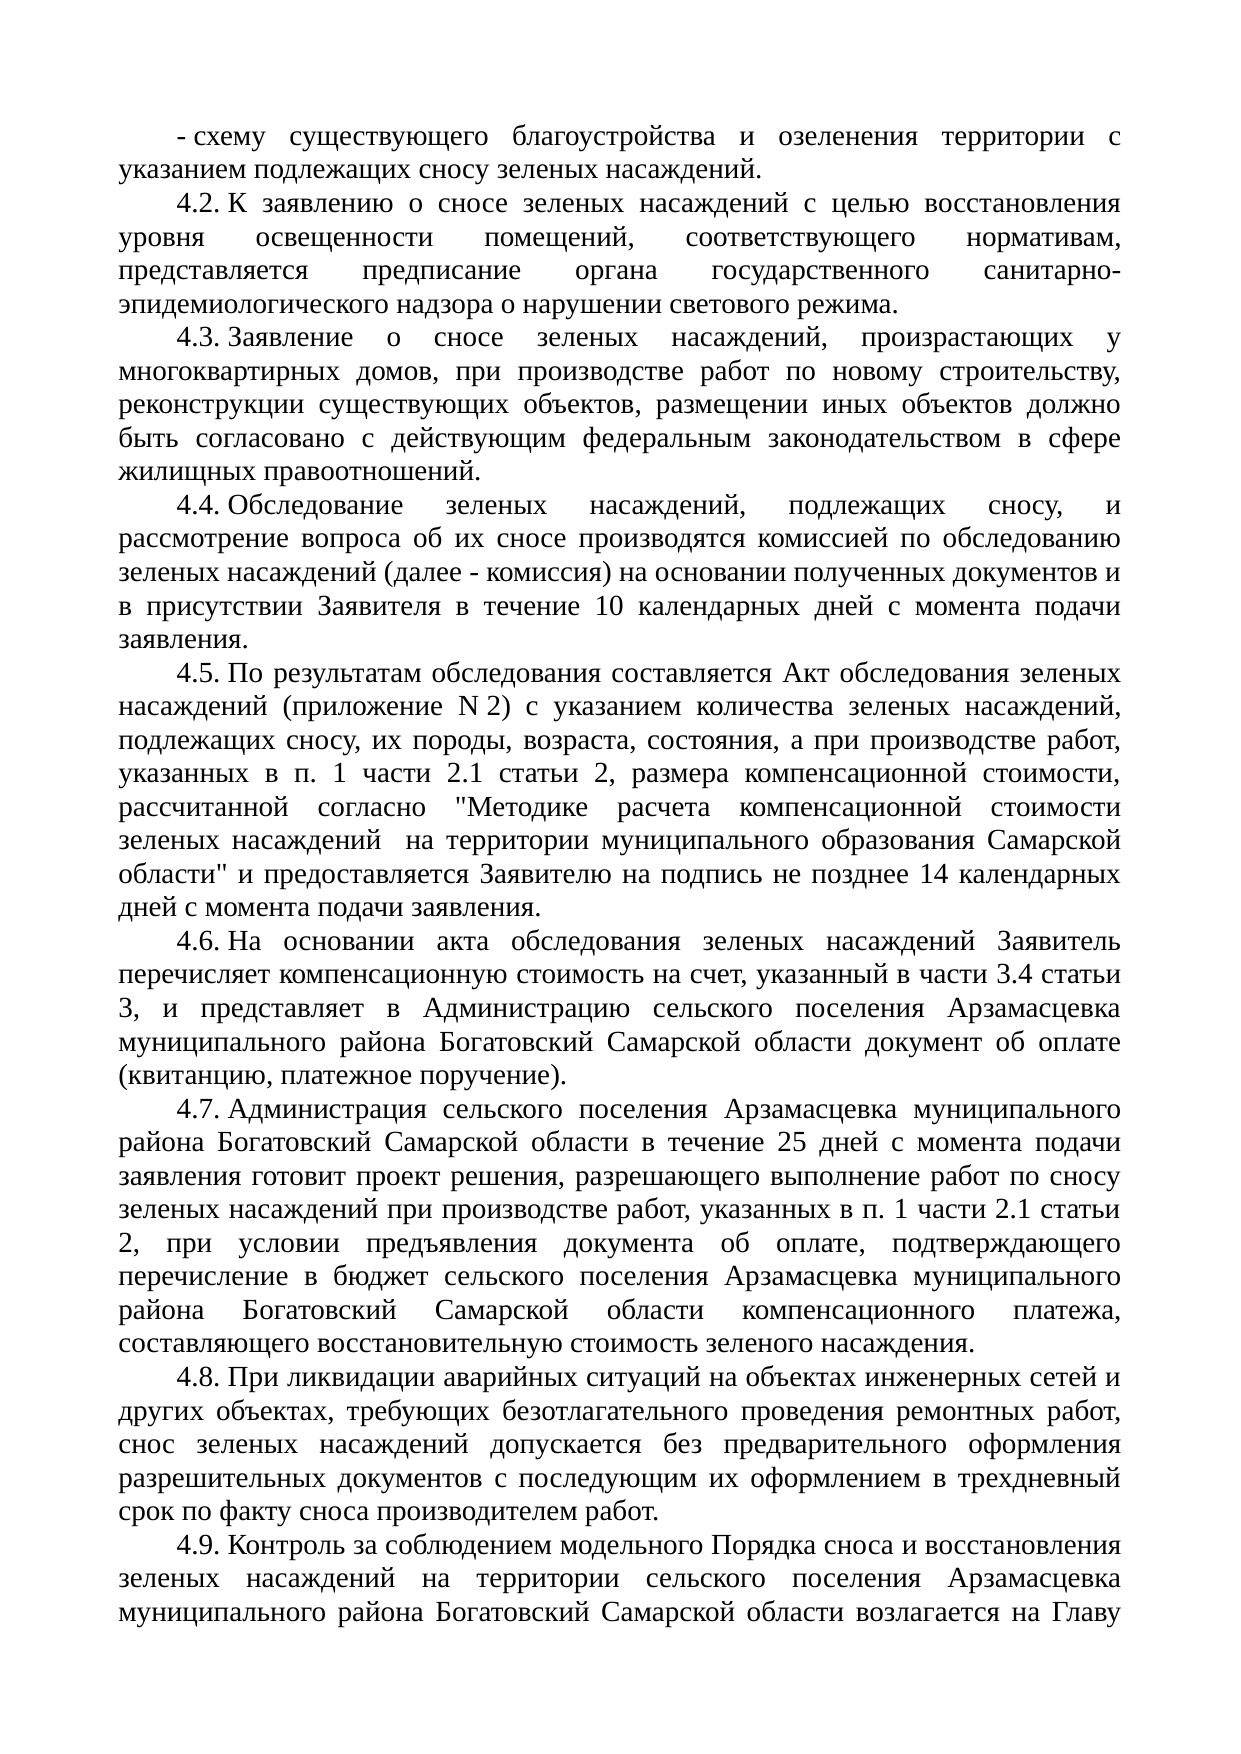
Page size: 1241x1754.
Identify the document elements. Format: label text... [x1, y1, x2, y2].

text 4.6. На основании акта обследования зеленых насаждений Заявитель перечисляет компенсационную стоимость на счет, указанный в части 3.4 статьи 3, и представляет в Администрацию сельского поселения Арзамасцевка муниципального района Богатовский Самарской области документ об оплате (квитанцию, платежное поручение). [118, 923, 1122, 1091]
text 4.4. Обследование зеленых насаждений, подлежащих сносу, и рассмотрение вопроса об их сносе производятся комиссией по обследованию зеленых насаждений (далее - комиссия) на основании полученных документов и в присутствии Заявителя в течение 10 календарных дней с момента подачи заявления. [118, 487, 1122, 655]
text 4.8. При ликвидации аварийных ситуаций на объектах инженерных сетей и других объектах, требующих безотлагательного проведения ремонтных работ, снос зеленых насаждений допускается без предварительного оформления разрешительных документов с последующим их оформлением в трехдневный срок по факту сноса производителем работ. [118, 1359, 1122, 1527]
text 4.3. Заявление о сносе зеленых насаждений, произрастающих у многоквартирных домов, при производстве работ по новому строительству, реконструкции существующих объектов, размещении иных объектов должно быть согласовано с действующим федеральным законодательством в сфере жилищных правоотношений. [118, 319, 1122, 487]
text 4.5. По результатам обследования составляется Акт обследования зеленых насаждений (приложение N 2) с указанием количества зеленых насаждений, подлежащих сносу, их породы, возраста, состояния, а при производстве работ, указанных в п. 1 части 2.1 статьи 2, размера компенсационной стоимости, рассчитанной согласно "Методике расчета компенсационной стоимости зеленых насаждений на территории муниципального образования Самарской области" и предоставляется Заявителю на подпись не позднее 14 календарных дней с момента подачи заявления. [118, 655, 1122, 923]
text 4.7. Администрация сельского поселения Арзамасцевка муниципального района Богатовский Самарской области в течение 25 дней с момента подачи заявления готовит проект решения, разрешающего выполнение работ по сносу зеленых насаждений при производстве работ, указанных в п. 1 части 2.1 статьи 2, при условии предъявления документа об оплате, подтверждающего перечисление в бюджет сельского поселения Арзамасцевка муниципального района Богатовский Самарской области компенсационного платежа, составляющего восстановительную стоимость зеленого насаждения. [118, 1091, 1122, 1359]
text 4.9. Контроль за соблюдением модельного Порядка сноса и восстановления зеленых насаждений на территории сельского поселения Арзамасцевка муниципального района Богатовский Самарской области возлагается на Главу [118, 1527, 1122, 1627]
text - схему существующего благоустройства и озеленения территории с указанием подлежащих сносу зеленых насаждений. [118, 118, 1122, 185]
text 4.2. К заявлению о сносе зеленых насаждений с целью восстановления уровня освещенности помещений, соответствующего нормативам, представляется предписание органа государственного санитарно-эпидемиологического надзора о нарушении светового режима. [118, 185, 1122, 319]
